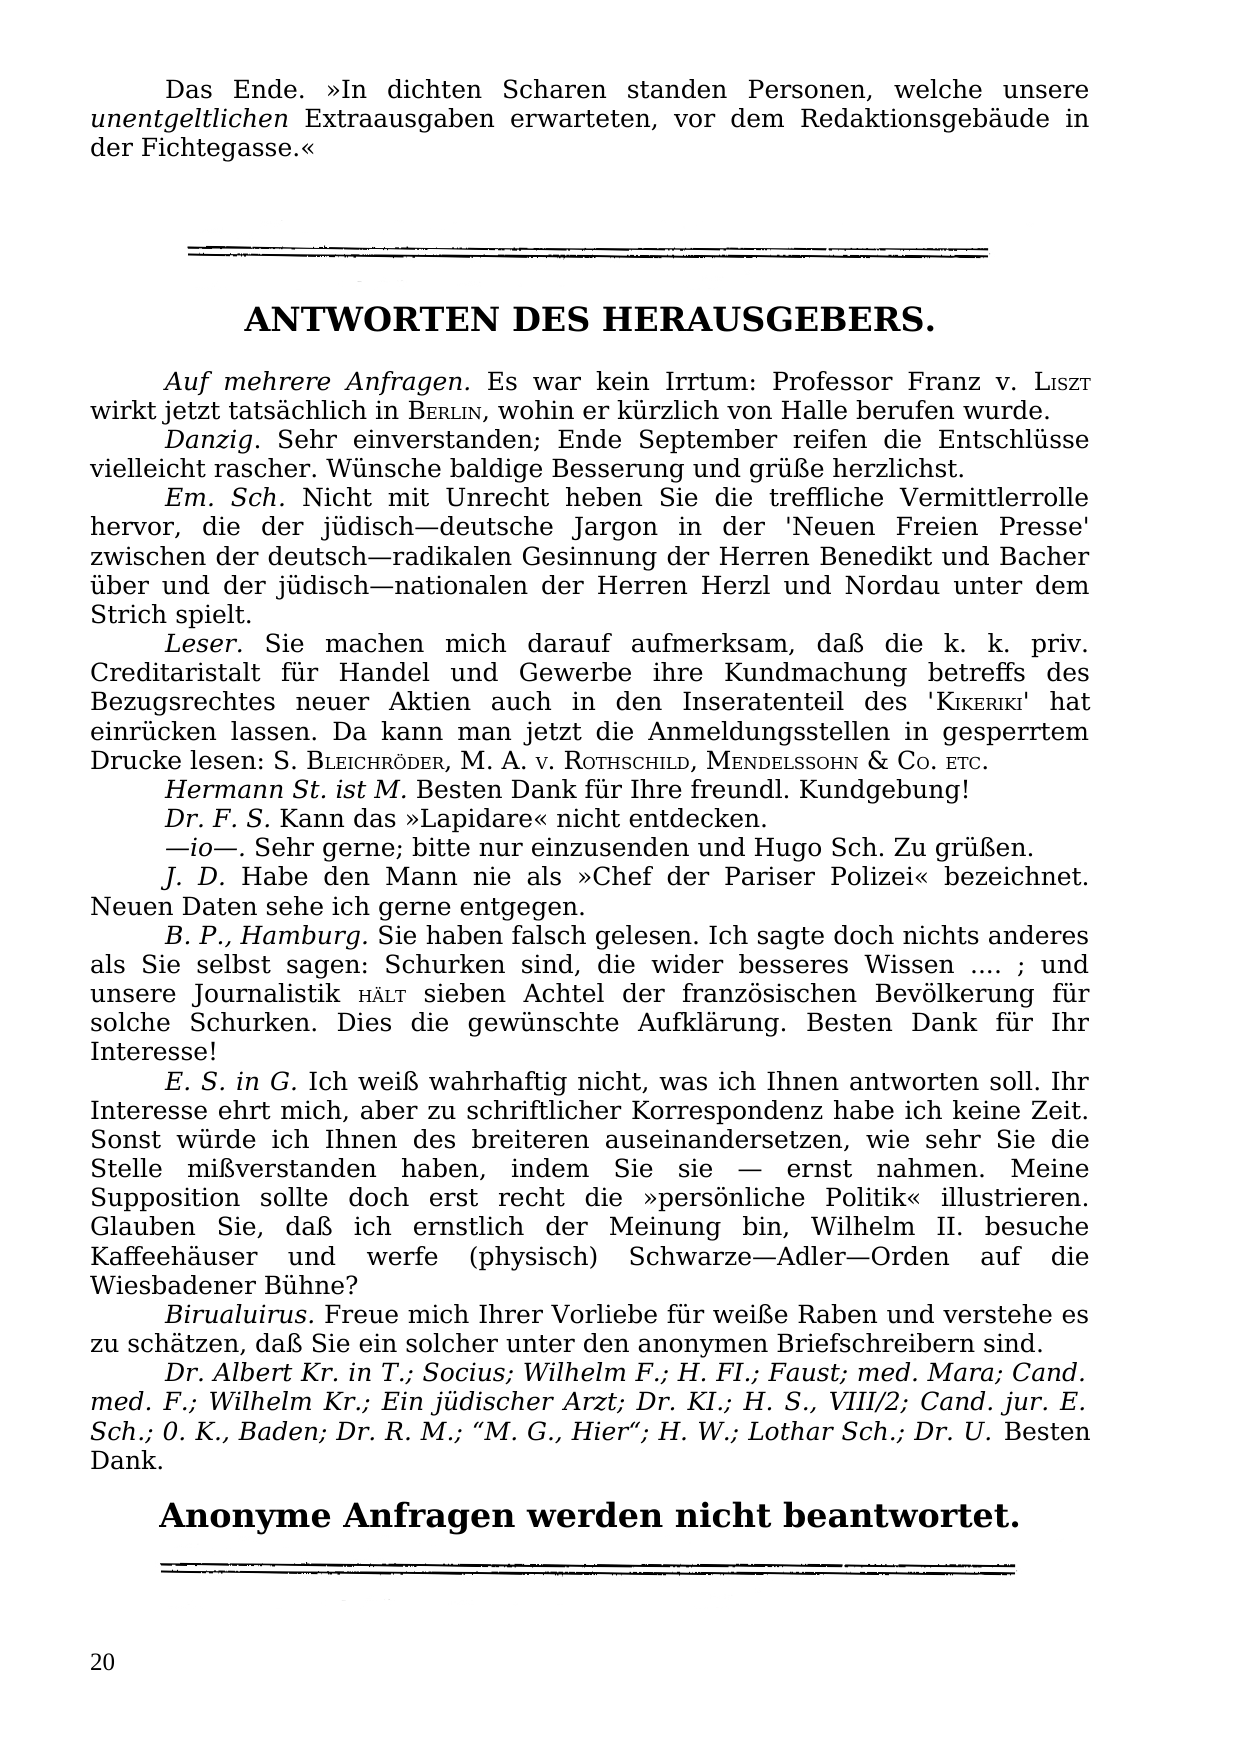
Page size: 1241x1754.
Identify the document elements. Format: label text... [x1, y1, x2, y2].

text Dr. F. S. Kann das »Lapidare« nicht entdecken. [90, 804, 1091, 833]
text Leser. Sie machen mich darauf aufmerksam, daß die k. k. priv. Creditaristalt für Handel und Gewerbe ihre Kundmachung betreffs des Bezugsrechtes neuer Aktien auch in den Inseratenteil des 'Kikeriki' hat einrücken lassen. Da kann man jetzt die Anmeldungsstellen in gesperrtem Drucke lesen: S. Bleichröder, M. A. v. Rothschild, Mendelssohn & Co. etc. [90, 629, 1091, 775]
picture [116, 1535, 1064, 1609]
text J. D. Habe den Mann nie als »Chef der Pariser Polizei« bezeichnet. Neuen Daten sehe ich gerne entgegen. [90, 862, 1091, 921]
text ANTWORTEN DES HERAUSGEBERS. [90, 221, 1091, 339]
text Dr. Albert Kr. in T.; Socius; Wilhelm F.; H. FI.; Faust; med. Mara; Cand. med. F.; Wilhelm Kr.; Ein jüdischer Arzt; Dr. KI.; H. S., VIII/2; Cand. jur. E. Sch.; 0. K., Baden; Dr. R. M.; “M. G., Hier“; H. W.; Lothar Sch.; Dr. U. Besten Dank. [90, 1358, 1091, 1475]
text Das Ende. »In dichten Scharen standen Personen, welche unsere unentgeltlichen Extraausgaben erwarteten, vor dem Redaktionsgebäude in der Fichtegasse.« [90, 75, 1091, 162]
text B. P., Hamburg. Sie haben falsch gelesen. Ich sagte doch nichts anderes als Sie selbst sagen: Schurken sind, die wider besseres Wissen .... ; und unsere Journalistik hält sieben Achtel der französischen Bevölkerung für solche Schurken. Dies die gewünschte Aufklärung. Besten Dank für Ihr Interesse! [90, 921, 1091, 1067]
text E. S. in G. Ich weiß wahrhaftig nicht, was ich Ihnen antworten soll. Ihr Interesse ehrt mich, aber zu schriftlicher Korrespondenz habe ich keine Zeit. Sonst würde ich Ihnen des breiteren auseinandersetzen, wie sehr Sie die Stelle mißverstanden haben, indem Sie sie — ernst nahmen. Meine Supposition sollte doch erst recht die »persönliche Politik« illustrieren. Glauben Sie, daß ich ernstlich der Meinung bin, Wilhelm II. besuche Kaffeehäuser und werfe (physisch) Schwarze—Adler—Orden auf die Wiesbadener Bühne? [90, 1067, 1091, 1300]
text Anonyme Anfragen werden nicht beantwortet. [90, 1475, 1091, 1535]
text Hermann St. ist M. Besten Dank für Ihre freundl. Kundgebung! [90, 775, 1091, 804]
text Em. Sch. Nicht mit Unrecht heben Sie die treffliche Vermittlerrolle hervor, die der jüdisch—deutsche Jargon in der 'Neuen Freien Presse' zwischen der deutsch—radikalen Gesinnung der Herren Benedikt und Bacher über und der jüdisch—nationalen der Herren Herzl und Nordau unter dem Strich spielt. [90, 483, 1091, 629]
text Danzig. Sehr einverstanden; Ende September reifen die Entschlüsse vielleicht rascher. Wünsche baldige Besserung und grüße herzlichst. [90, 425, 1091, 483]
text Auf mehrere Anfragen. Es war kein Irrtum: Professor Franz v. Liszt wirkt jetzt tatsächlich in Berlin, wohin er kürzlich von Halle berufen wurde. [90, 339, 1091, 425]
picture [146, 220, 1034, 290]
text —io—. Sehr gerne; bitte nur einzusenden und Hugo Sch. Zu grüßen. [90, 833, 1091, 862]
text Birualuirus. Freue mich Ihrer Vorliebe für weiße Raben und verstehe es zu schätzen, daß Sie ein solcher unter den anonymen Briefschreibern sind. [90, 1300, 1091, 1358]
